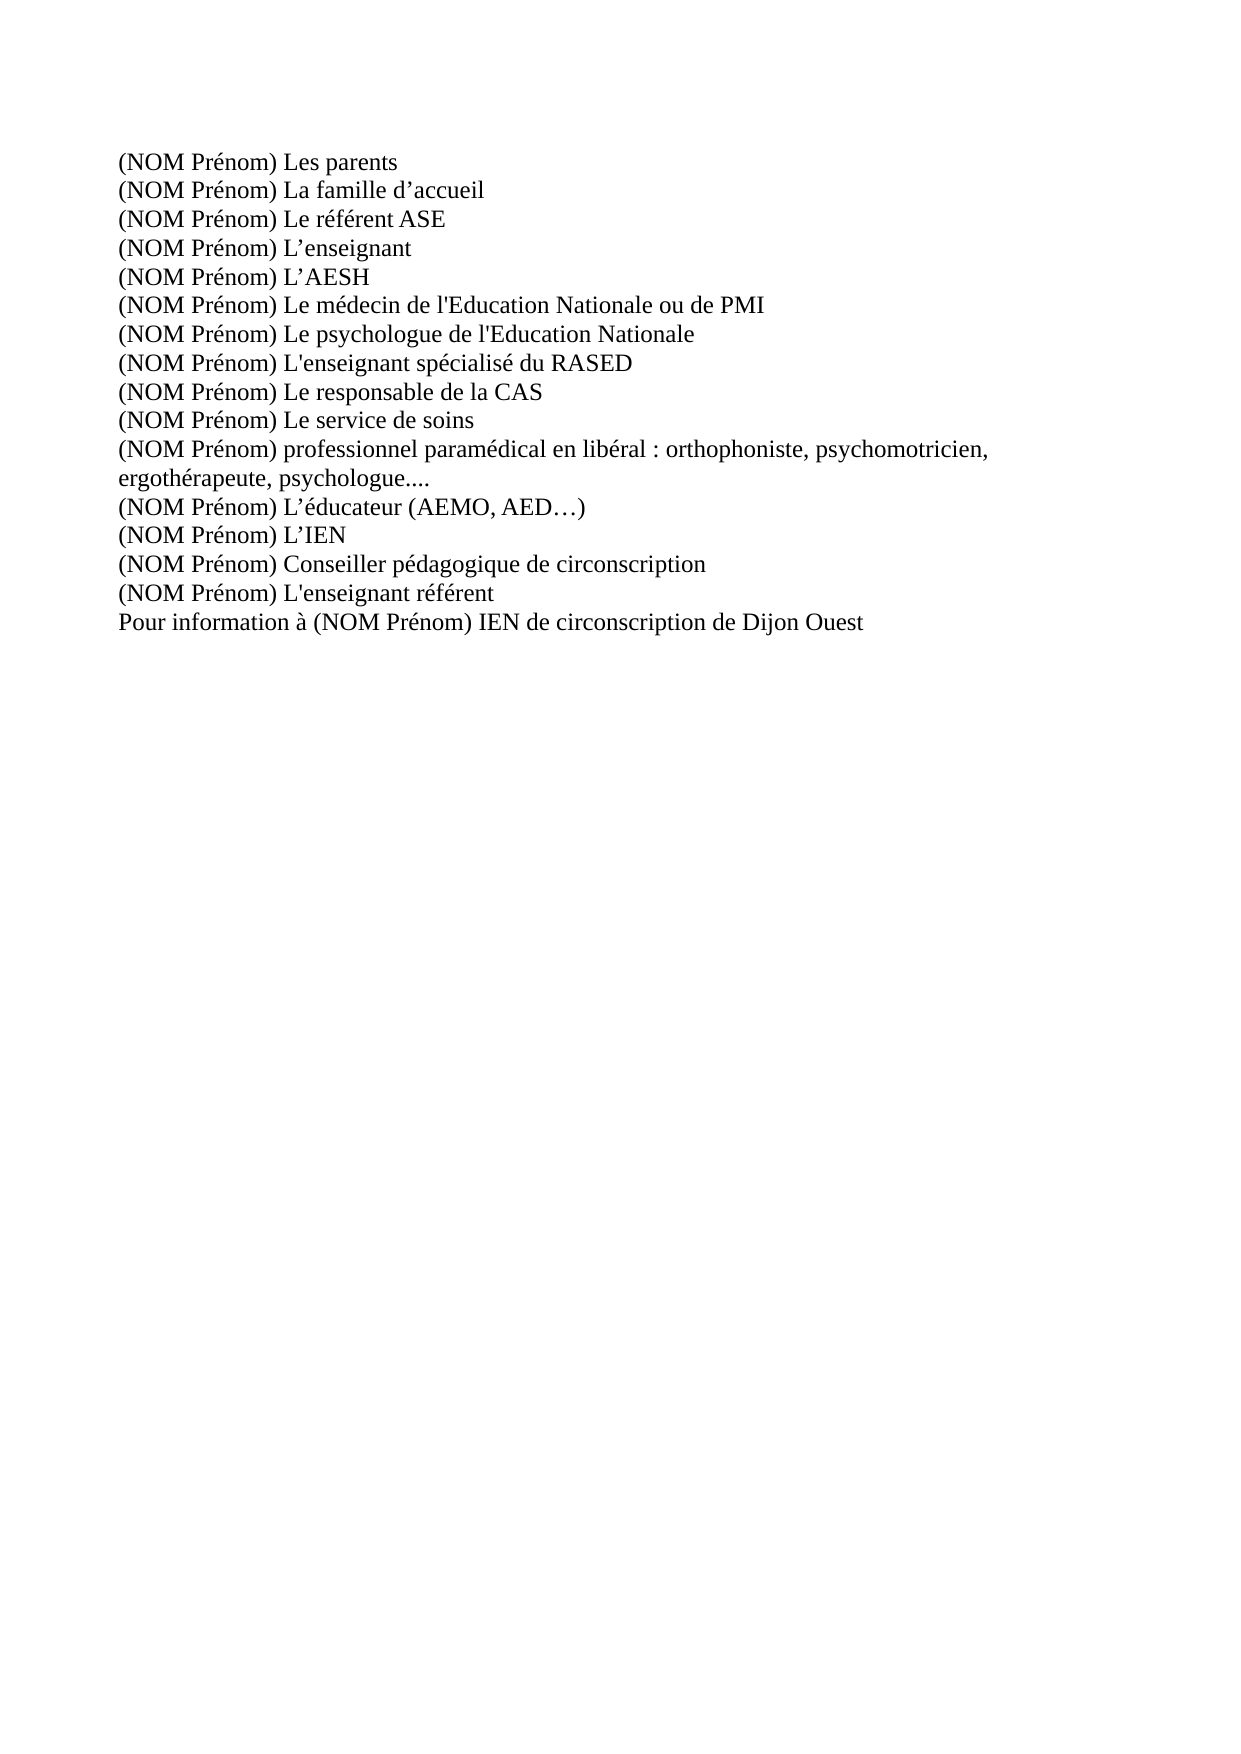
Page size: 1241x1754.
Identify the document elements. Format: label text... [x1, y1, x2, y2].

text (NOM Prénom) Le responsable de la CAS [118, 377, 1122, 406]
text (NOM Prénom) L'enseignant spécialisé du RASED [118, 348, 1122, 377]
text (NOM Prénom) Les parents [118, 147, 1122, 176]
text (NOM Prénom) Le psychologue de l'Education Nationale [118, 319, 1122, 348]
text (NOM Prénom) L’IEN [118, 521, 1122, 549]
text (NOM Prénom) Conseiller pédagogique de circonscription [118, 549, 1122, 578]
text (NOM Prénom) Le médecin de l'Education Nationale ou de PMI [118, 291, 1122, 319]
text (NOM Prénom) La famille d’accueil [118, 176, 1122, 204]
text (NOM Prénom) Le service de soins [118, 406, 1122, 434]
text (NOM Prénom) Le référent ASE [118, 204, 1122, 233]
text (NOM Prénom) L’AESH [118, 262, 1122, 291]
text Pour information à (NOM Prénom) IEN de circonscription de Dijon Ouest [118, 607, 1122, 636]
text (NOM Prénom) L’enseignant [118, 233, 1122, 262]
text (NOM Prénom) L'enseignant référent [118, 578, 1122, 607]
text (NOM Prénom) professionnel paramédical en libéral : orthophoniste, psychomotricien, ergothérapeute, psychologue.... [118, 434, 1122, 492]
text (NOM Prénom) L’éducateur (AEMO, AED…) [118, 492, 1122, 521]
